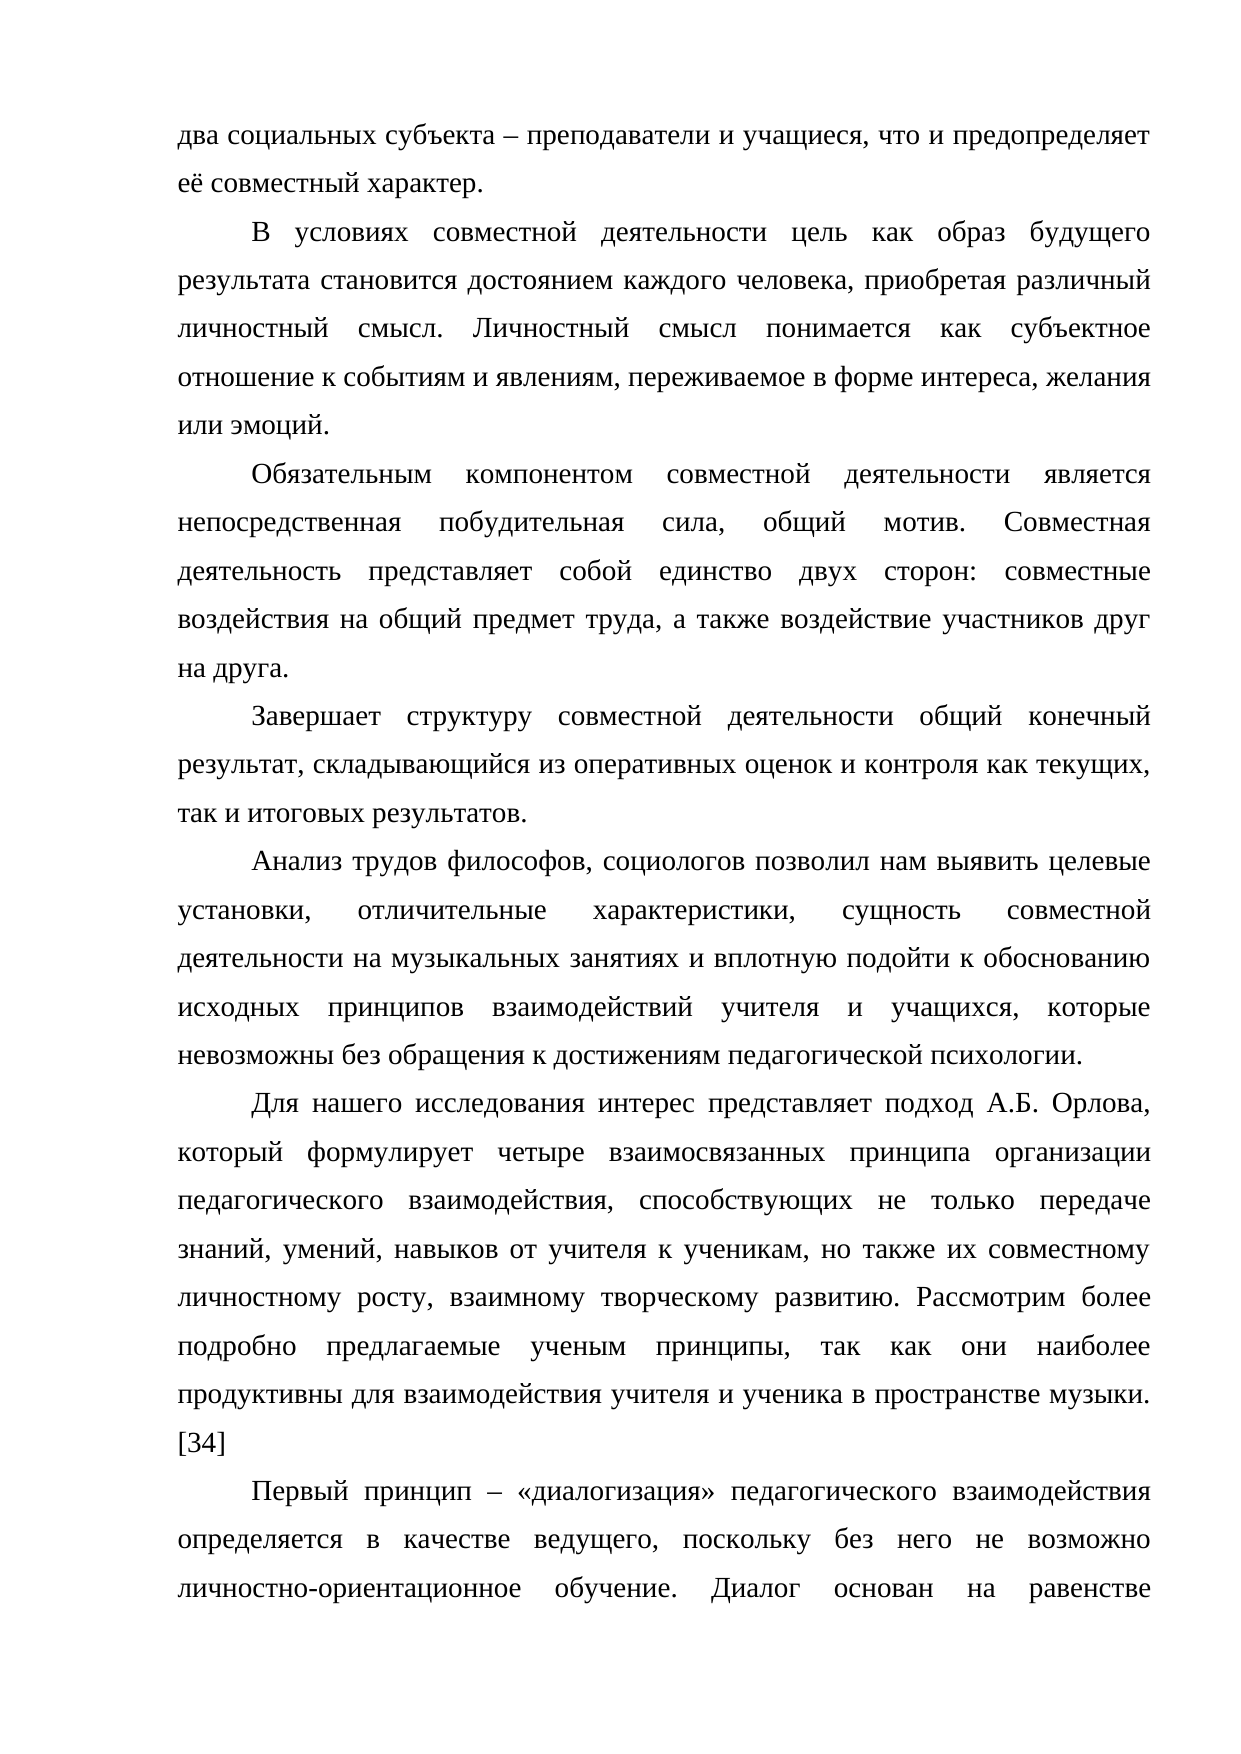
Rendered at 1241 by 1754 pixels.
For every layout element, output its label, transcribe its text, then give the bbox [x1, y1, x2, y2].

text Для нашего исследования интерес представляет подход А.Б. Орлова, который формулирует четыре взаимосвязанных принципа организации педагогического взаимодействия, способствующих не только передаче знаний, умений, навыков от учителя к ученикам, но также их совместному личностному росту, взаимному творческому развитию. Рассмотрим более подробно предлагаемые ученым принципы, так как они наиболее продуктивны для взаимодействия учителя и ученика в пространстве музыки. [34] [177, 1087, 1152, 1458]
text Первый принцип – «диалогизация» педагогического взаимодействия определяется в качестве ведущего, поскольку без него не возможно личностно-ориентационное обучение. Диалог основан на равенстве [177, 1474, 1152, 1603]
text В условиях совместной деятельности цель как образ будущего результата становится достоянием каждого человека, приобретая различный личностный смысл. Личностный смысл понимается как субъектное отношение к событиям и явлениям, переживаемое в форме интереса, желания или эмоций. [177, 215, 1152, 441]
text Обязательным компонентом совместной деятельности является непосредственная побудительная сила, общий мотив. Совместная деятельность представляет собой единство двух сторон: совместные воздействия на общий предмет труда, а также воздействие участников друг на друга. [177, 457, 1152, 683]
text два социальных субъекта – преподаватели и учащиеся, что и предопределяет её совместный характер. [177, 118, 1152, 199]
text Завершает структуру совместной деятельности общий конечный результат, складывающийся из оперативных оценок и контроля как текущих, так и итоговых результатов. [177, 699, 1152, 828]
text Анализ трудов философов, социологов позволил нам выявить целевые установки, отличительные характеристики, сущность совместной деятельности на музыкальных занятиях и вплотную подойти к обоснованию исходных принципов взаимодействий учителя и учащихся, которые невозможны без обращения к достижениям педагогической психологии. [177, 845, 1152, 1071]
